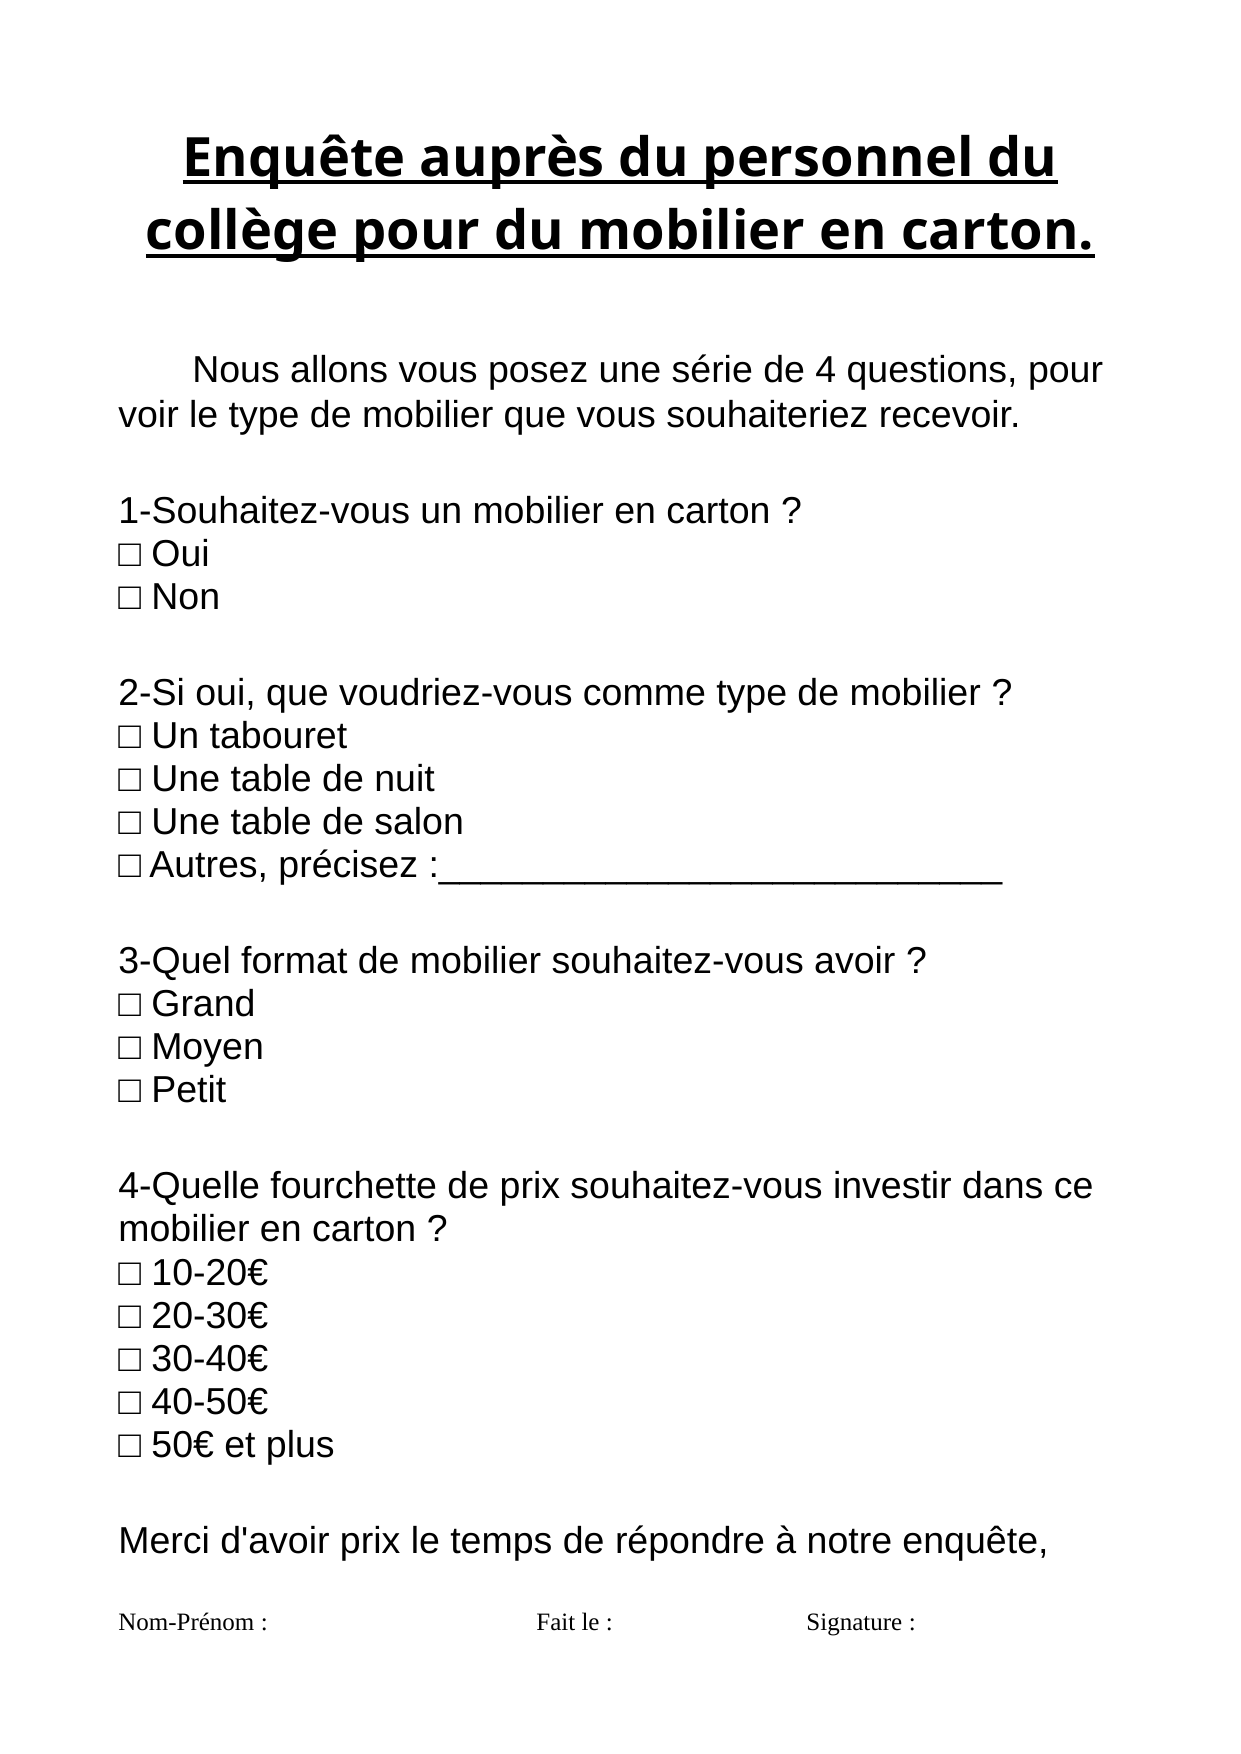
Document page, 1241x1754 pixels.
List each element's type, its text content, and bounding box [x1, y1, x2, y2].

text 1-Souhaitez-vous un mobilier en carton ? [118, 488, 1122, 531]
text □ Autres, précisez :___________________________ [118, 842, 1122, 886]
text □ 20-30€ [118, 1293, 1122, 1336]
text □ Oui [118, 531, 1122, 574]
text Merci d'avoir prix le temps de répondre à notre enquête, [118, 1518, 1122, 1561]
text □ Moyen [118, 1024, 1122, 1068]
text □ 40-50€ [118, 1379, 1122, 1422]
text □ Une table de salon [118, 799, 1122, 842]
text □ 30-40€ [118, 1336, 1122, 1379]
text Nous allons vous posez une série de 4 questions, pour voir le type de mobilier que vous souhaiteriez recevoir. [118, 339, 1122, 435]
text □ Grand [118, 981, 1122, 1024]
text □ Un tabouret [118, 713, 1122, 756]
text □ 10-20€ [118, 1250, 1122, 1293]
text □ Une table de nuit [118, 756, 1122, 799]
text □ Petit [118, 1068, 1122, 1111]
text 4-Quelle fourchette de prix souhaitez-vous investir dans ce mobilier en carton ? [118, 1163, 1122, 1250]
text Enquête auprès du personnel du collège pour du mobilier en carton. [118, 118, 1122, 266]
text □ Non [118, 574, 1122, 617]
text 3-Quel format de mobilier souhaitez-vous avoir ? [118, 938, 1122, 981]
text 2-Si oui, que voudriez-vous comme type de mobilier ? [118, 670, 1122, 713]
text □ 50€ et plus [118, 1422, 1122, 1465]
